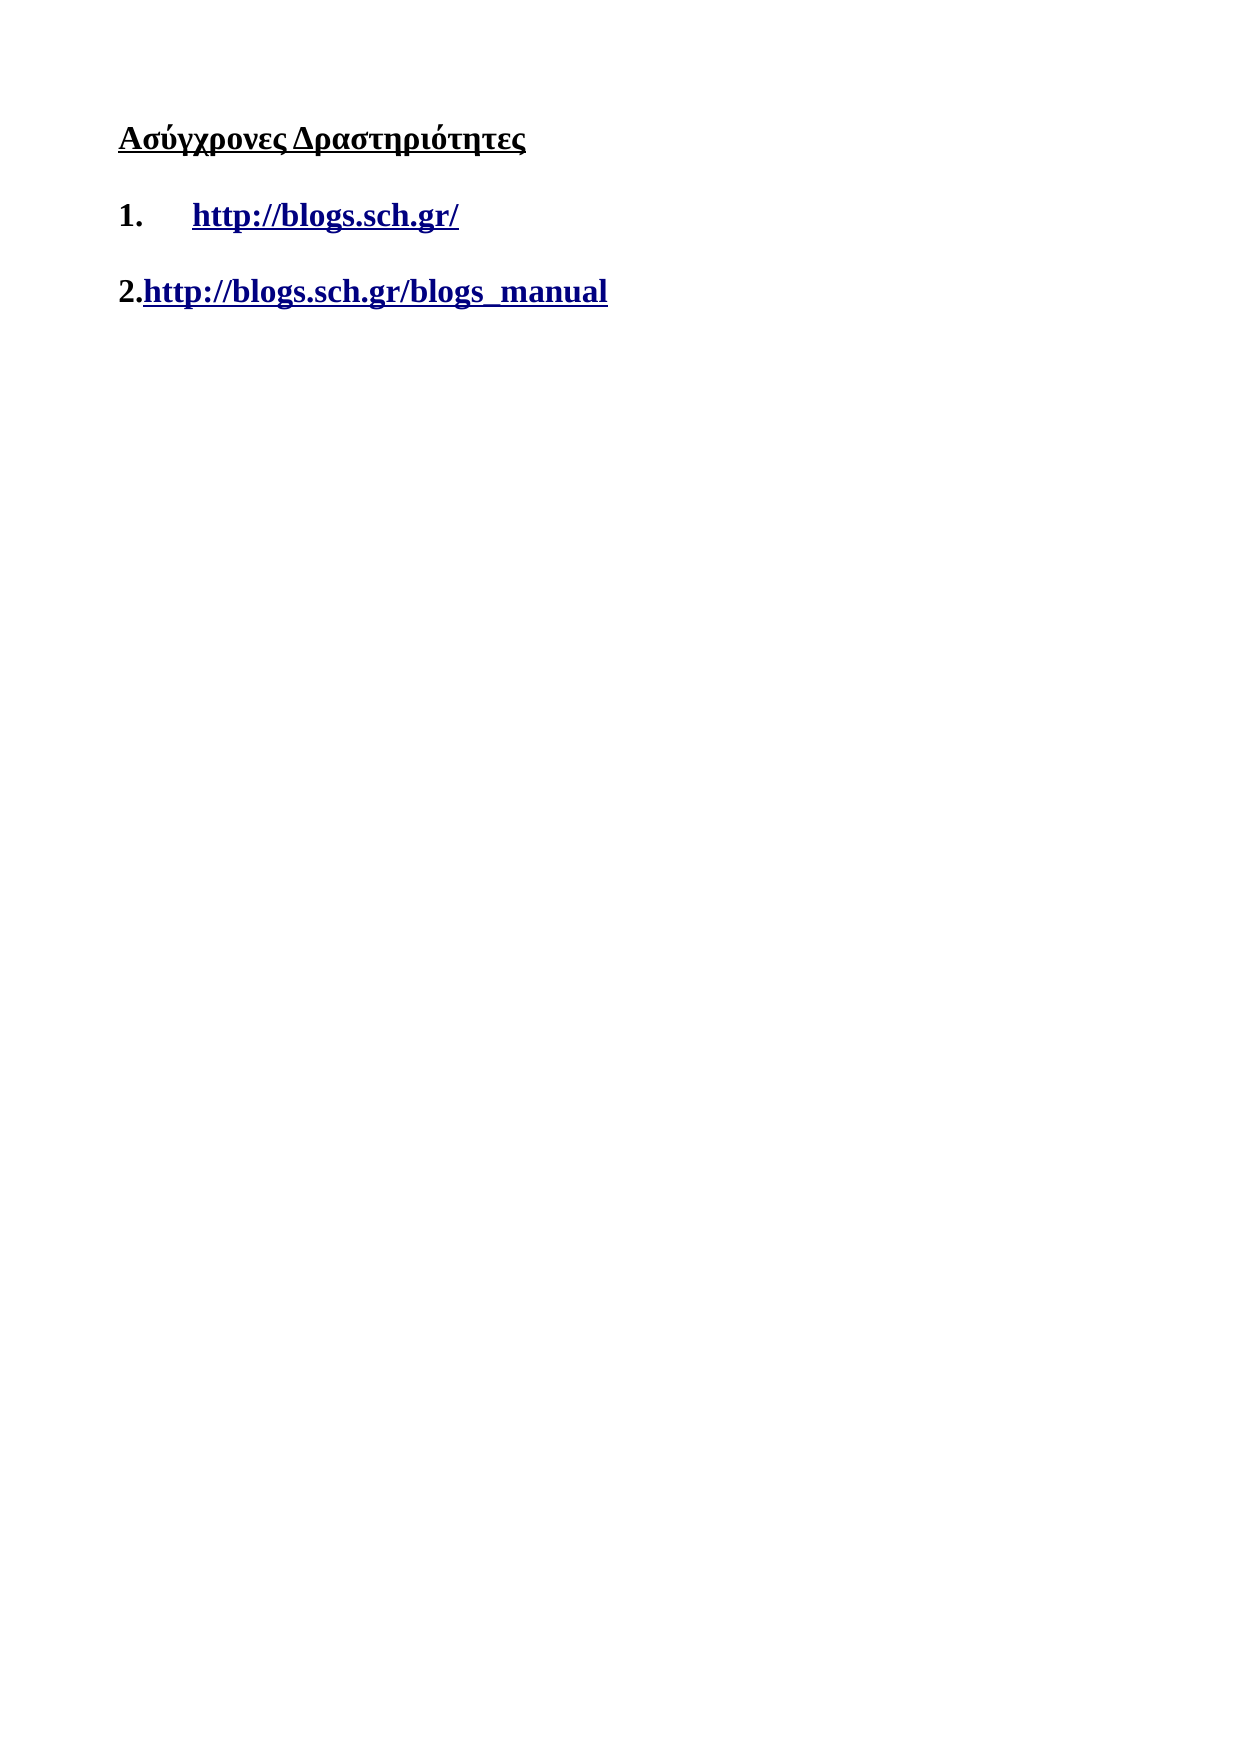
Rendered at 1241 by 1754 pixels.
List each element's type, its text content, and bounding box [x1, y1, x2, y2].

text 1. http://blogs.sch.gr/ [118, 195, 1122, 233]
text 2.http://blogs.sch.gr/blogs_manual [118, 271, 1122, 310]
text Ασύγχρονες Δραστηριότητες [118, 118, 1122, 156]
